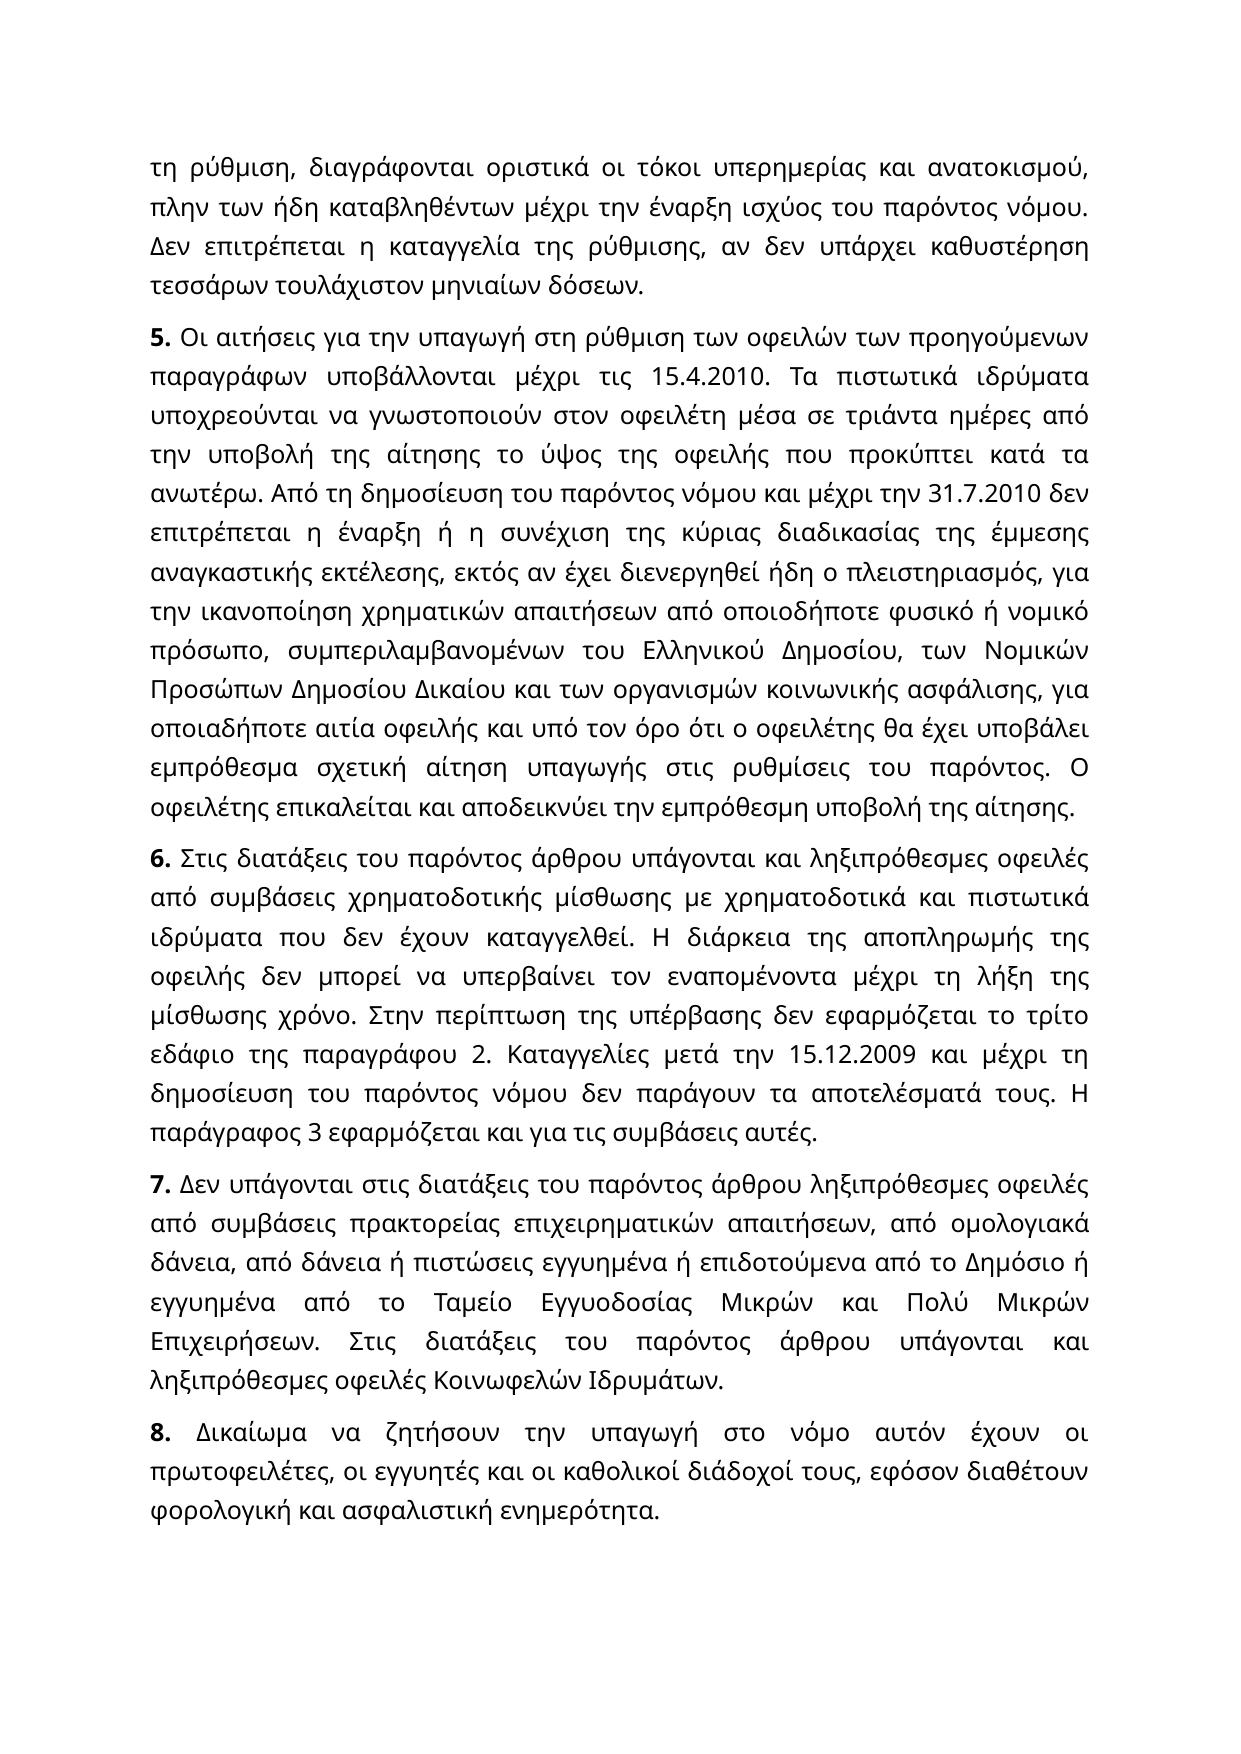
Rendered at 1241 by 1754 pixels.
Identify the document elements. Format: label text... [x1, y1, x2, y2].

text τη ρύθμιση, διαγράφονται οριστικά οι τόκοι υπερημερίας και ανατοκισμού, πλην των ήδη καταβληθέντων μέχρι την έναρξη ισχύος του παρόντος νόμου. Δεν επιτρέπεται η καταγγελία της ρύθμισης, αν δεν υπάρχει καθυστέρηση τεσσάρων τουλάχιστον μηνιαίων δόσεων. [150, 150, 1090, 302]
text 6. Στις διατάξεις του παρόντος άρθρου υπάγονται και ληξιπρόθεσμες οφειλές από συμβάσεις χρηματοδοτικής μίσθωσης με χρηματοδοτικά και πιστωτικά ιδρύματα που δεν έχουν καταγγελθεί. Η διάρκεια της αποπληρωμής της οφειλής δεν μπορεί να υπερβαίνει τον εναπομένοντα μέχρι τη λήξη της μίσθωσης χρόνο. Στην περίπτωση της υπέρβασης δεν εφαρμόζεται το τρίτο εδάφιο της παραγράφου 2. Καταγγελίες μετά την 15.12.2009 και μέχρι τη δημοσίευση του παρόντος νόμου δεν παράγουν τα αποτελέσματά τους. Η παράγραφος 3 εφαρμόζεται και για τις συμβάσεις αυτές. [150, 841, 1090, 1149]
text 7. Δεν υπάγονται στις διατάξεις του παρόντος άρθρου ληξιπρόθεσμες οφειλές από συμβάσεις πρακτορείας επιχειρηματικών απαιτήσεων, από ομολογιακά δάνεια, από δάνεια ή πιστώσεις εγγυημένα ή επιδοτούμενα από το Δημόσιο ή εγγυημένα από το Ταμείο Εγγυοδοσίας Μικρών και Πολύ Μικρών Επιχειρήσεων. Στις διατάξεις του παρόντος άρθρου υπάγονται και ληξιπρόθεσμες οφειλές Κοινωφελών Ιδρυμάτων. [150, 1167, 1090, 1397]
text 8. Δικαίωμα να ζητήσουν την υπαγωγή στο νόμο αυτόν έχουν οι πρωτοφειλέτες, οι εγγυητές και οι καθολικοί διάδοχοί τους, εφόσον διαθέτουν φορολογική και ασφαλιστική ενημερότητα. [150, 1414, 1090, 1527]
text 5. Οι αιτήσεις για την υπαγωγή στη ρύθμιση των οφειλών των προηγούμενων παραγράφων υποβάλλονται μέχρι τις 15.4.2010. Τα πιστωτικά ιδρύματα υποχρεούνται να γνωστοποιούν στον οφειλέτη μέσα σε τριάντα ημέρες από την υποβολή της αίτησης το ύψος της οφειλής που προκύπτει κατά τα ανωτέρω. Από τη δημοσίευση του παρόντος νόμου και μέχρι την 31.7.2010 δεν επιτρέπεται η έναρξη ή η συνέχιση της κύριας διαδικασίας της έμμεσης αναγκαστικής εκτέλεσης, εκτός αν έχει διενεργηθεί ήδη ο πλειστηριασμός, για την ικανοποίηση χρηματικών απαιτήσεων από οποιοδήποτε φυσικό ή νομικό πρόσωπο, συμπεριλαμβανομένων του Ελληνικού Δημοσίου, των Νομικών Προσώπων Δημοσίου Δικαίου και των οργανισμών κοινωνικής ασφάλισης, για οποιαδήποτε αιτία οφειλής και υπό τον όρο ότι ο οφειλέτης θα έχει υποβάλει εμπρόθεσμα σχετική αίτηση υπαγωγής στις ρυθμίσεις του παρόντος. Ο οφειλέτης επικαλείται και αποδεικνύει την εμπρόθεσμη υποβολή της αίτησης. [150, 319, 1090, 823]
